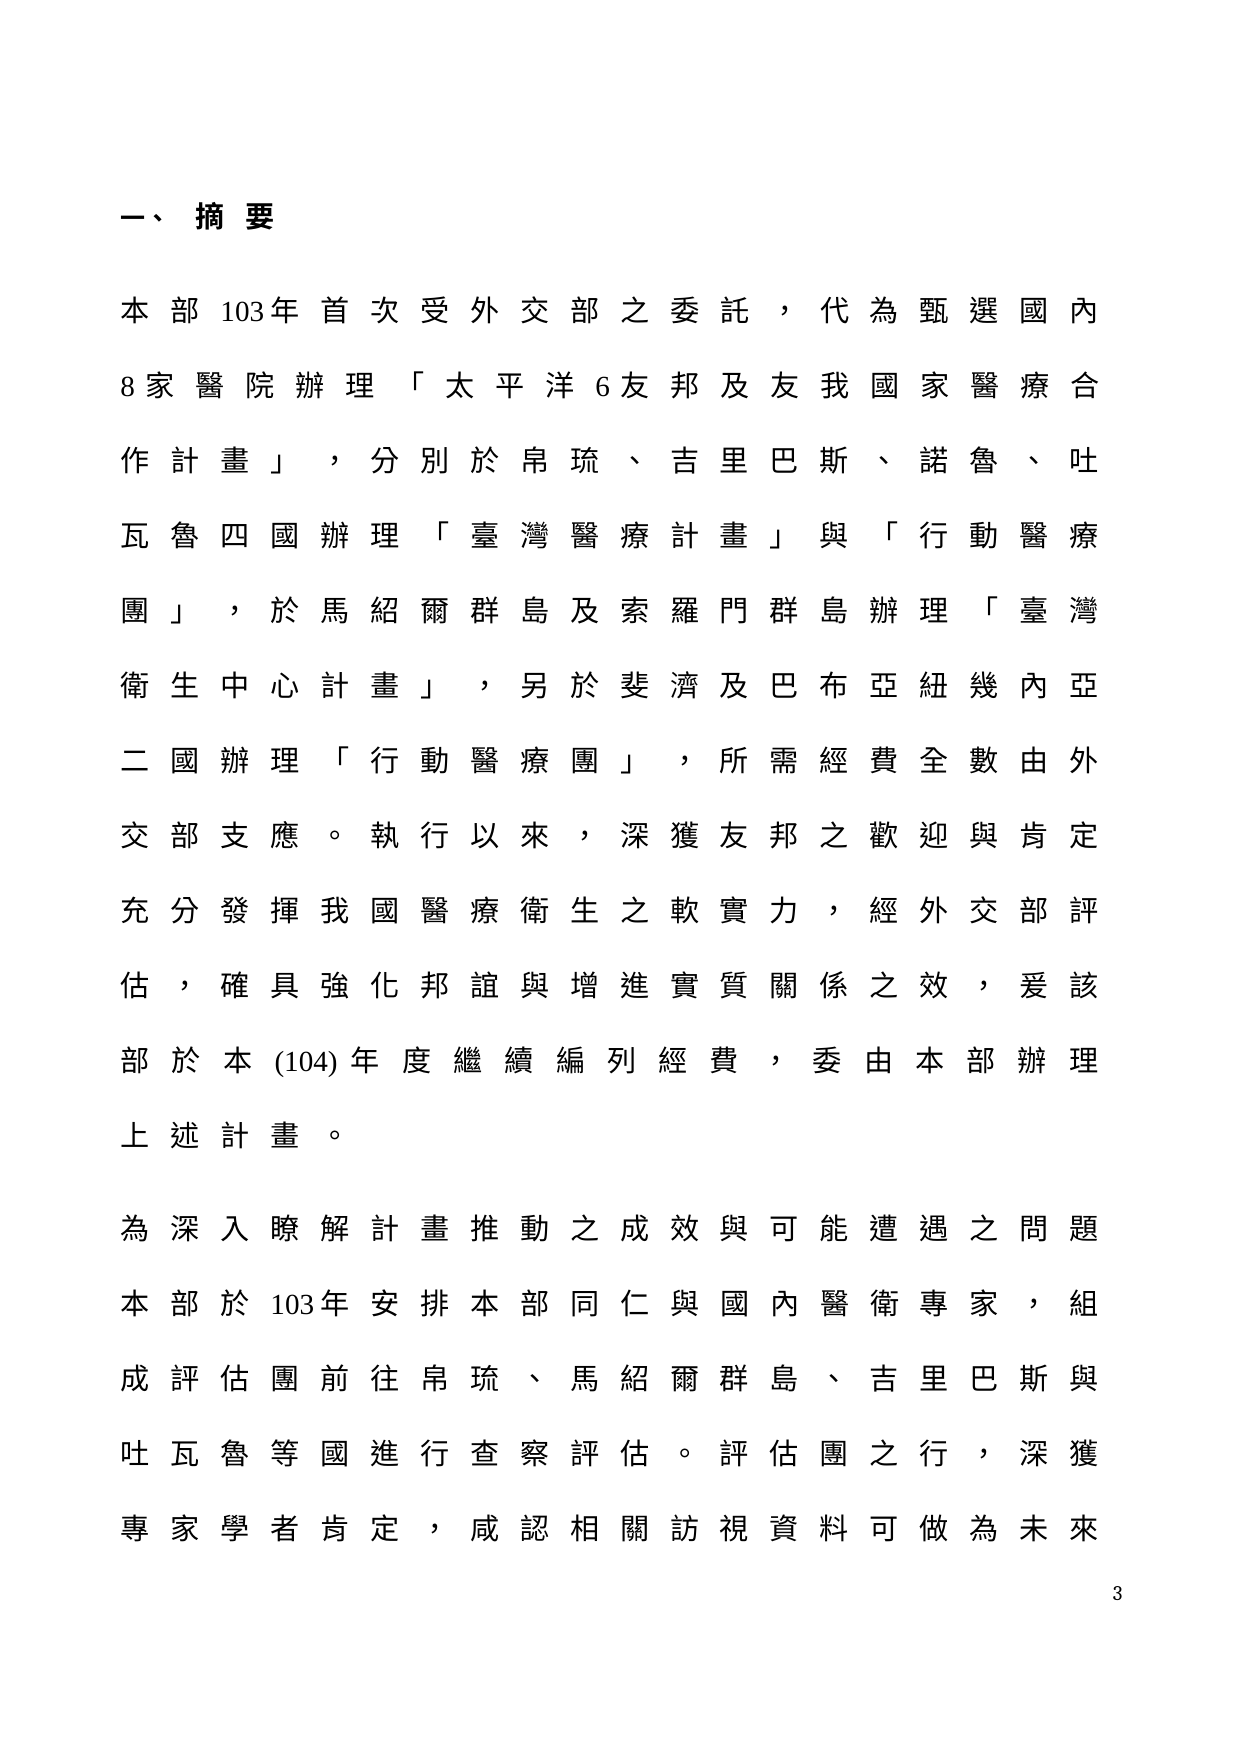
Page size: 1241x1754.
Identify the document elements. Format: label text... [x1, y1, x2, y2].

text 本部103年首次受外交部之委託，代為甄選國內8家醫院辦理「太平洋6友邦及友我國家醫療合作計畫」，分別於帛琉、吉里巴斯、諾魯、吐瓦魯四國辦理「臺灣醫療計畫」與「行動醫療團」，於馬紹爾群島及索羅門群島辦理「臺灣衛生中心計畫」，另於斐濟及巴布亞紐幾內亞二國辦理「行動醫療團」，所需經費全數由外交部支應。執行以來，深獲友邦之歡迎與肯定，充分發揮我國醫療衛生之軟實力，經外交部評估，確具強化邦誼與增進實質關係之效，爰該部於本(104)年度繼續編列經費，委由本部辦理上述計畫。 [120, 271, 1120, 1171]
subtitle 摘要 [120, 177, 1120, 252]
text 為深入瞭解計畫推動之成效與可能遭遇之問題，本部於103年安排本部同仁與國內醫衛專家，組成評估團前往帛琉、馬紹爾群島、吉里巴斯與吐瓦魯等國進行查察評估。評估團之行，深獲專家學者肯定，咸認相關訪視資料可做為未來計畫調整之重要參據，值得持續辦理。爰此，本年度再次籌組評估團，於本年8月16日至22日派員前往馬紹爾群島及帛琉共和國，實地查訪「太平洋6友邦及友我國家醫療合作計畫」中之兩項：「駐馬紹爾群島共和國臺灣衛生中心計畫」，以及「臺灣醫療計畫暨行動醫療團－帛琉」之執行情形。 [120, 1189, 1120, 1564]
